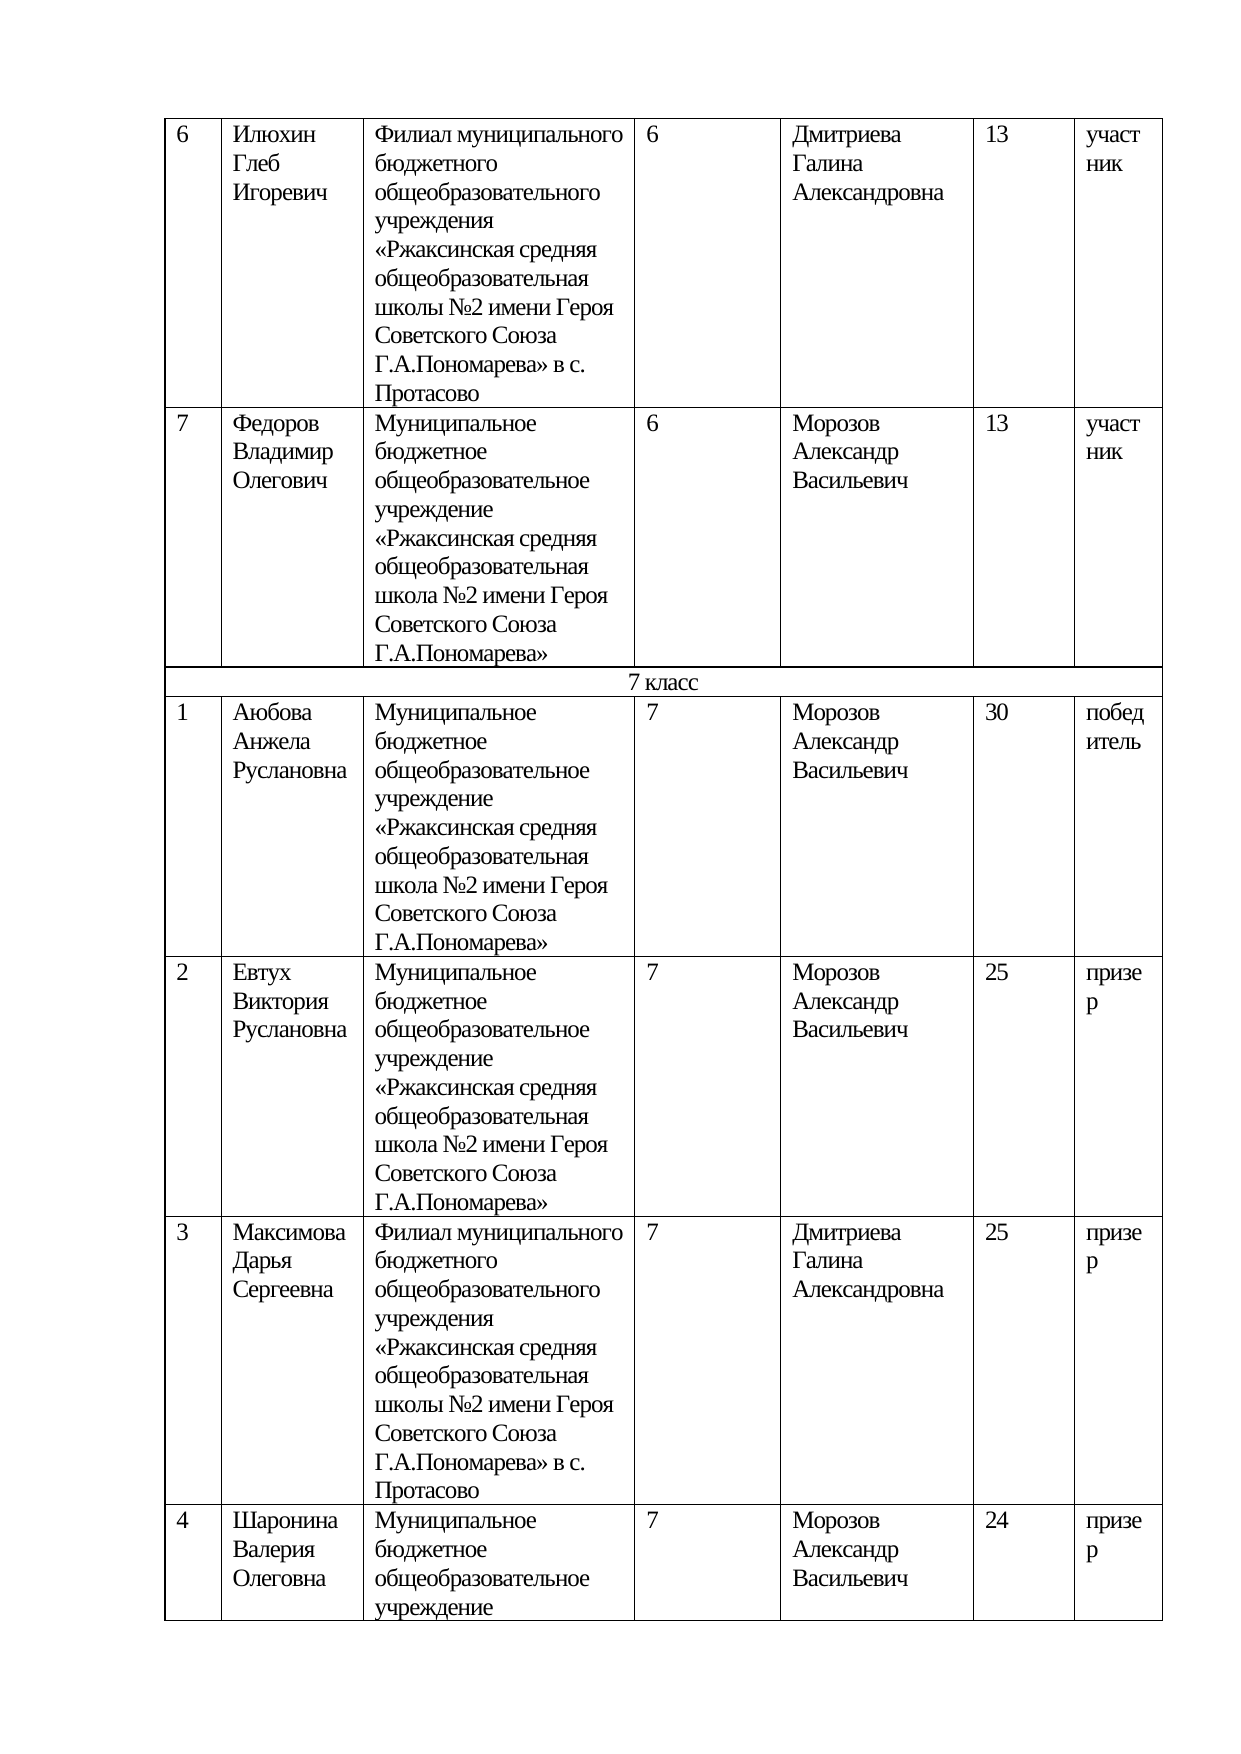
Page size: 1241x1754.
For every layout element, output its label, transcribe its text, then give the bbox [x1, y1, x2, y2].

table_cell Илюхин Глеб Игоревич [222, 119, 363, 407]
table_cell 6 [166, 119, 221, 407]
table_cell Морозов Александр Васильевич [781, 408, 973, 666]
table_cell Филиал муниципального бюджетного общеобразовательного учреждения «Ржаксинская средняя общеобразовательная школы №2 имени Героя Советского Союза Г.А.Пономарева» в с. Протасово [364, 119, 634, 407]
table_cell Евтух Виктория Руслановна [222, 957, 363, 1216]
table_cell участник [1075, 119, 1162, 407]
table_cell Муниципальное бюджетное общеобразовательное учреждение «Ржаксинская средняя общеобразовательная школа №2 имени Героя Советского Союза Г.А.Пономарева» [364, 957, 634, 1216]
table_cell призер [1075, 1217, 1162, 1504]
table_cell призер [1075, 957, 1162, 1216]
table_cell Шаронина Валерия Олеговна [222, 1505, 363, 1620]
table_cell Муниципальное бюджетное общеобразовательное учреждение [364, 1505, 634, 1620]
table_cell призер [1075, 1505, 1162, 1620]
table_cell Федоров Владимир Олегович [222, 408, 363, 666]
table_cell 2 [166, 957, 221, 1216]
table_cell 6 [635, 119, 780, 407]
table_cell Морозов Александр Васильевич [781, 1505, 973, 1620]
table_cell победитель [1075, 697, 1162, 956]
table_cell 25 [974, 1217, 1074, 1504]
table_cell Морозов Александр Васильевич [781, 697, 973, 956]
table_cell 7 [166, 408, 221, 666]
table_cell Муниципальное бюджетное общеобразовательное учреждение «Ржаксинская средняя общеобразовательная школа №2 имени Героя Советского Союза Г.А.Пономарева» [364, 408, 634, 666]
table_cell 25 [974, 957, 1074, 1216]
table_cell 13 [974, 408, 1074, 666]
table_cell Дмитриева Галина Александровна [781, 1217, 973, 1504]
table_cell участник [1075, 408, 1162, 666]
table_cell Максимова Дарья Сергеевна [222, 1217, 363, 1504]
table_cell 30 [974, 697, 1074, 956]
table_cell 3 [166, 1217, 221, 1504]
table_cell 7 [635, 1505, 780, 1620]
table_cell 7 класс [166, 668, 1162, 696]
table_cell Муниципальное бюджетное общеобразовательное учреждение «Ржаксинская средняя общеобразовательная школа №2 имени Героя Советского Союза Г.А.Пономарева» [364, 697, 634, 956]
table_cell 1 [166, 697, 221, 956]
table_cell Аюбова Анжела Руслановна [222, 697, 363, 956]
table_cell 4 [166, 1505, 221, 1620]
table_cell 7 [635, 1217, 780, 1504]
table_cell Филиал муниципального бюджетного общеобразовательного учреждения «Ржаксинская средняя общеобразовательная школы №2 имени Героя Советского Союза Г.А.Пономарева» в с. Протасово [364, 1217, 634, 1504]
table_cell 13 [974, 119, 1074, 407]
table_cell Морозов Александр Васильевич [781, 957, 973, 1216]
table_cell 6 [635, 408, 780, 666]
table_cell 7 [635, 957, 780, 1216]
table_cell Дмитриева Галина Александровна [781, 119, 973, 407]
table_cell 24 [974, 1505, 1074, 1620]
table_cell 7 [635, 697, 780, 956]
